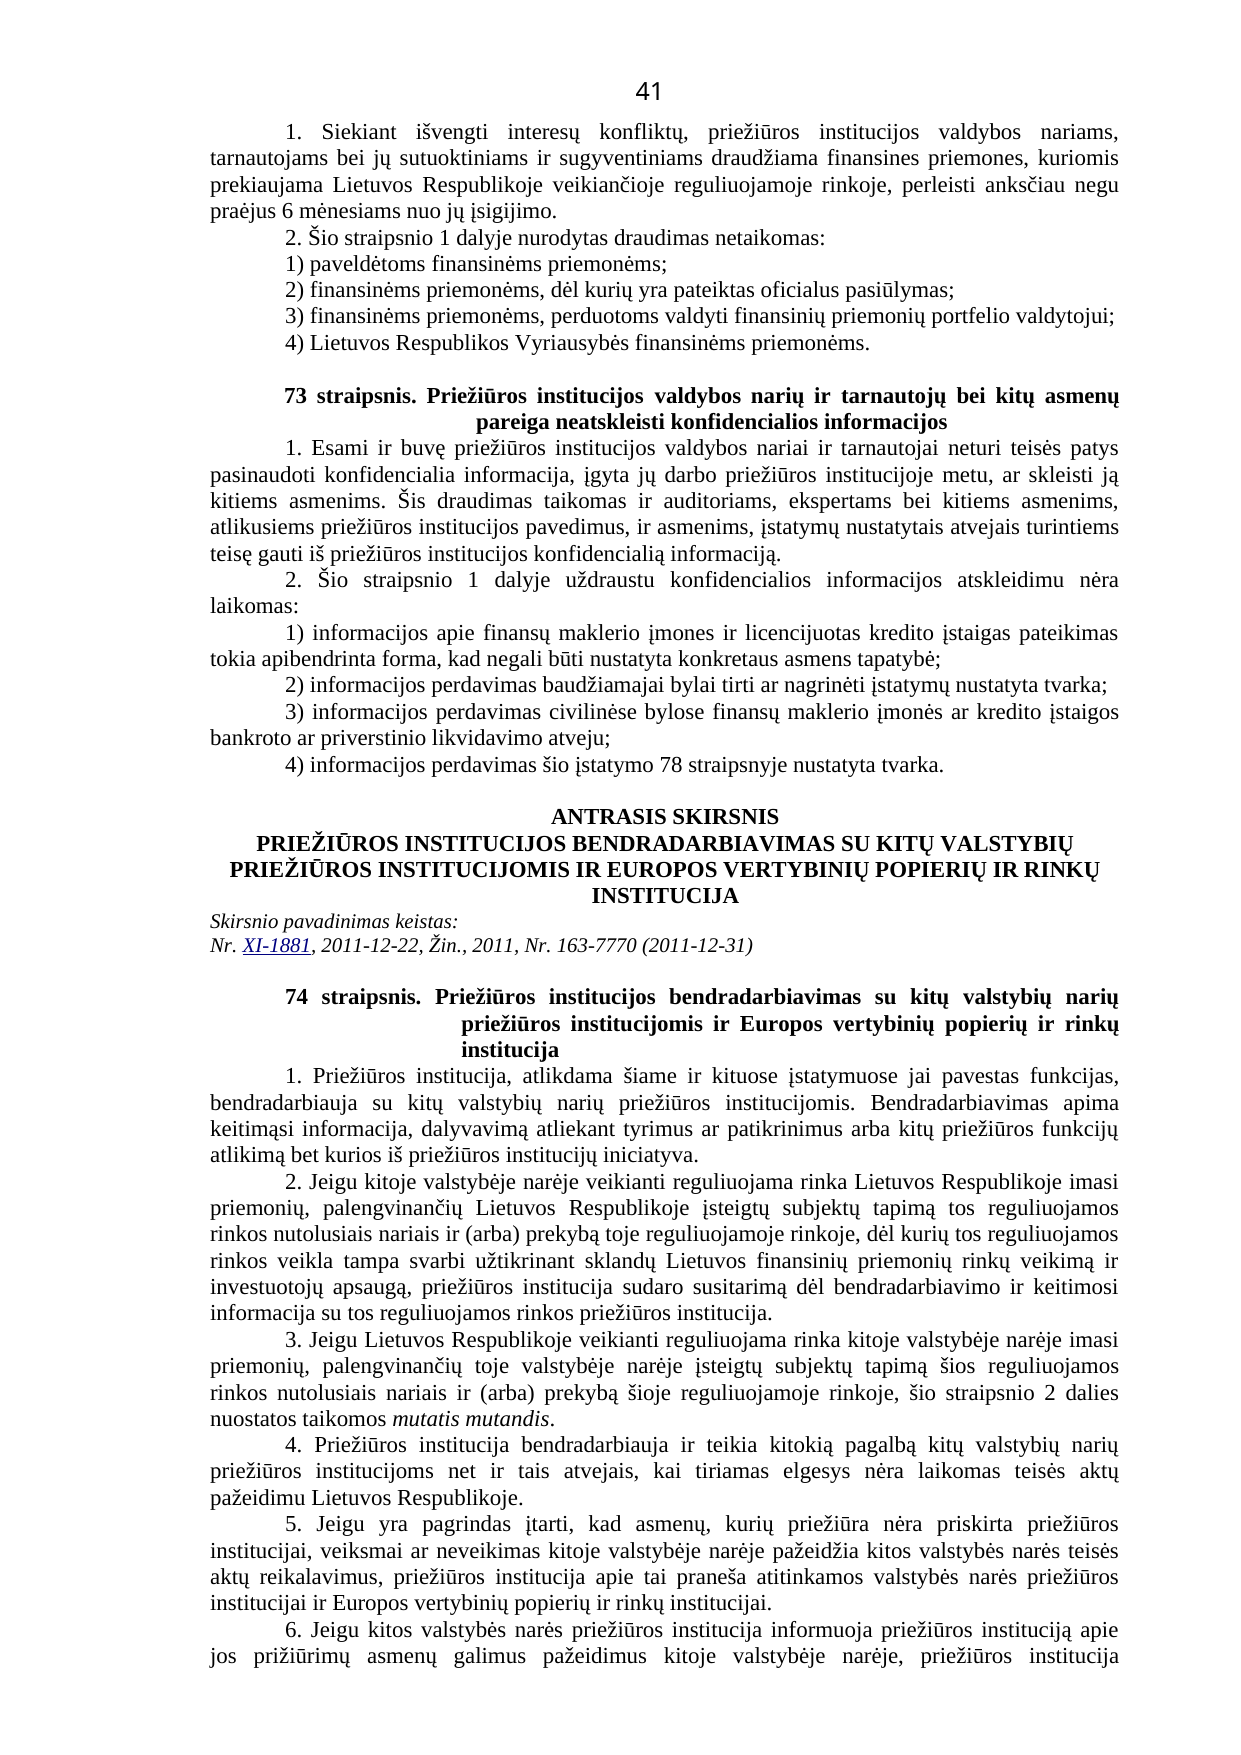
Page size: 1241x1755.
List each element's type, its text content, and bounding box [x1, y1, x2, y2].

text 74 straipsnis. Priežiūros institucijos bendradarbiavimas su kitų valstybių narių priežiūros institucijomis ir Europos vertybinių popierių ir rinkų institucija [285, 983, 1120, 1062]
text 3) informacijos perdavimas civilinėse bylose finansų maklerio įmonės ar kredito įstaigos bankroto ar priverstinio likvidavimo atveju; [210, 698, 1120, 751]
text 3) finansinėms priemonėms, perduotoms valdyti finansinių priemonių portfelio valdytojui; [210, 303, 1120, 329]
text 2. Jeigu kitoje valstybėje narėje veikianti reguliuojama rinka Lietuvos Respublikoje imasi priemonių, palengvinančių Lietuvos Respublikoje įsteigtų subjektų tapimą tos reguliuojamos rinkos nutolusiais nariais ir (arba) prekybą toje reguliuojamoje rinkoje, dėl kurių tos reguliuojamos rinkos veikla tampa svarbi užtikrinant sklandų Lietuvos finansinių priemonių rinkų veikimą ir investuotojų apsaugą, priežiūros institucija sudaro susitarimą dėl bendradarbiavimo ir keitimosi informacija su tos reguliuojamos rinkos priežiūros institucija. [210, 1168, 1120, 1326]
text Skirsnio pavadinimas keistas: [210, 909, 1120, 933]
text ANTRASIS SKIRSNIS [210, 803, 1120, 830]
text 1. Esami ir buvę priežiūros institucijos valdybos nariai ir tarnautojai neturi teisės patys pasinaudoti konfidencialia informacija, įgyta jų darbo priežiūros institucijoje metu, ar skleisti ją kitiems asmenims. Šis draudimas taikomas ir auditoriams, ekspertams bei kitiems asmenims, atlikusiems priežiūros institucijos pavedimus, ir asmenims, įstatymų nustatytais atvejais turintiems teisę gauti iš priežiūros institucijos konfidencialią informaciją. [210, 434, 1120, 566]
text 4. Priežiūros institucija bendradarbiauja ir teikia kitokią pagalbą kitų valstybių narių priežiūros institucijoms net ir tais atvejais, kai tiriamas elgesys nėra laikomas teisės aktų pažeidimu Lietuvos Respublikoje. [210, 1431, 1120, 1510]
text PRIEŽIŪROS INSTITUCIJOS BENDRADARBIAVIMAS SU KITŲ VALSTYBIŲ PRIEŽIŪROS INSTITUCIJOMIS IR EUROPOS VERTYBINIŲ POPIERIŲ IR RINKŲ INSTITUCIJA [210, 830, 1120, 909]
text 2) finansinėms priemonėms, dėl kurių yra pateiktas oficialus pasiūlymas; [210, 276, 1120, 303]
text 1) paveldėtoms finansinėms priemonėms; [210, 250, 1120, 276]
text 2) informacijos perdavimas baudžiamajai bylai tirti ar nagrinėti įstatymų nustatyta tvarka; [210, 672, 1120, 698]
text Nr. XI-1881, 2011-12-22, Žin., 2011, Nr. 163-7770 (2011-12-31) [210, 933, 1120, 957]
text 73 straipsnis. Priežiūros institucijos valdybos narių ir tarnautojų bei kitų asmenų pareiga neatskleisti konfidencialios informacijos [284, 382, 1120, 434]
text 4) informacijos perdavimas šio įstatymo 78 straipsnyje nustatyta tvarka. [210, 751, 1120, 777]
text 1. Priežiūros institucija, atlikdama šiame ir kituose įstatymuose jai pavestas funkcijas, bendradarbiauja su kitų valstybių narių priežiūros institucijomis. Bendradarbiavimas apima keitimąsi informacija, dalyvavimą atliekant tyrimus ar patikrinimus arba kitų priežiūros funkcijų atlikimą bet kurios iš priežiūros institucijų iniciatyva. [210, 1062, 1120, 1168]
text 6. Jeigu kitos valstybės narės priežiūros institucija informuoja priežiūros instituciją apie jos prižiūrimų asmenų galimus pažeidimus kitoje valstybėje narėje, priežiūros institucija [210, 1616, 1120, 1668]
text 2. Šio straipsnio 1 dalyje nurodytas draudimas netaikomas: [210, 223, 1120, 250]
text 5. Jeigu yra pagrindas įtarti, kad asmenų, kurių priežiūra nėra priskirta priežiūros institucijai, veiksmai ar neveikimas kitoje valstybėje narėje pažeidžia kitos valstybės narės teisės aktų reikalavimus, priežiūros institucija apie tai praneša atitinkamos valstybės narės priežiūros institucijai ir Europos vertybinių popierių ir rinkų institucijai. [210, 1510, 1120, 1616]
text 4) Lietuvos Respublikos Vyriausybės finansinėms priemonėms. [210, 329, 1120, 355]
text 3. Jeigu Lietuvos Respublikoje veikianti reguliuojama rinka kitoje valstybėje narėje imasi priemonių, palengvinančių toje valstybėje narėje įsteigtų subjektų tapimą šios reguliuojamos rinkos nutolusiais nariais ir (arba) prekybą šioje reguliuojamoje rinkoje, šio straipsnio 2 dalies nuostatos taikomos mutatis mutandis. [210, 1326, 1120, 1431]
text 1. Siekiant išvengti interesų konfliktų, priežiūros institucijos valdybos nariams, tarnautojams bei jų sutuoktiniams ir sugyventiniams draudžiama finansines priemones, kuriomis prekiaujama Lietuvos Respublikoje veikiančioje reguliuojamoje rinkoje, perleisti anksčiau negu praėjus 6 mėnesiams nuo jų įsigijimo. [210, 118, 1120, 223]
text 2. Šio straipsnio 1 dalyje uždraustu konfidencialios informacijos atskleidimu nėra laikomas: [210, 566, 1120, 619]
text 1) informacijos apie finansų maklerio įmones ir licencijuotas kredito įstaigas pateikimas tokia apibendrinta forma, kad negali būti nustatyta konkretaus asmens tapatybė; [210, 619, 1120, 672]
